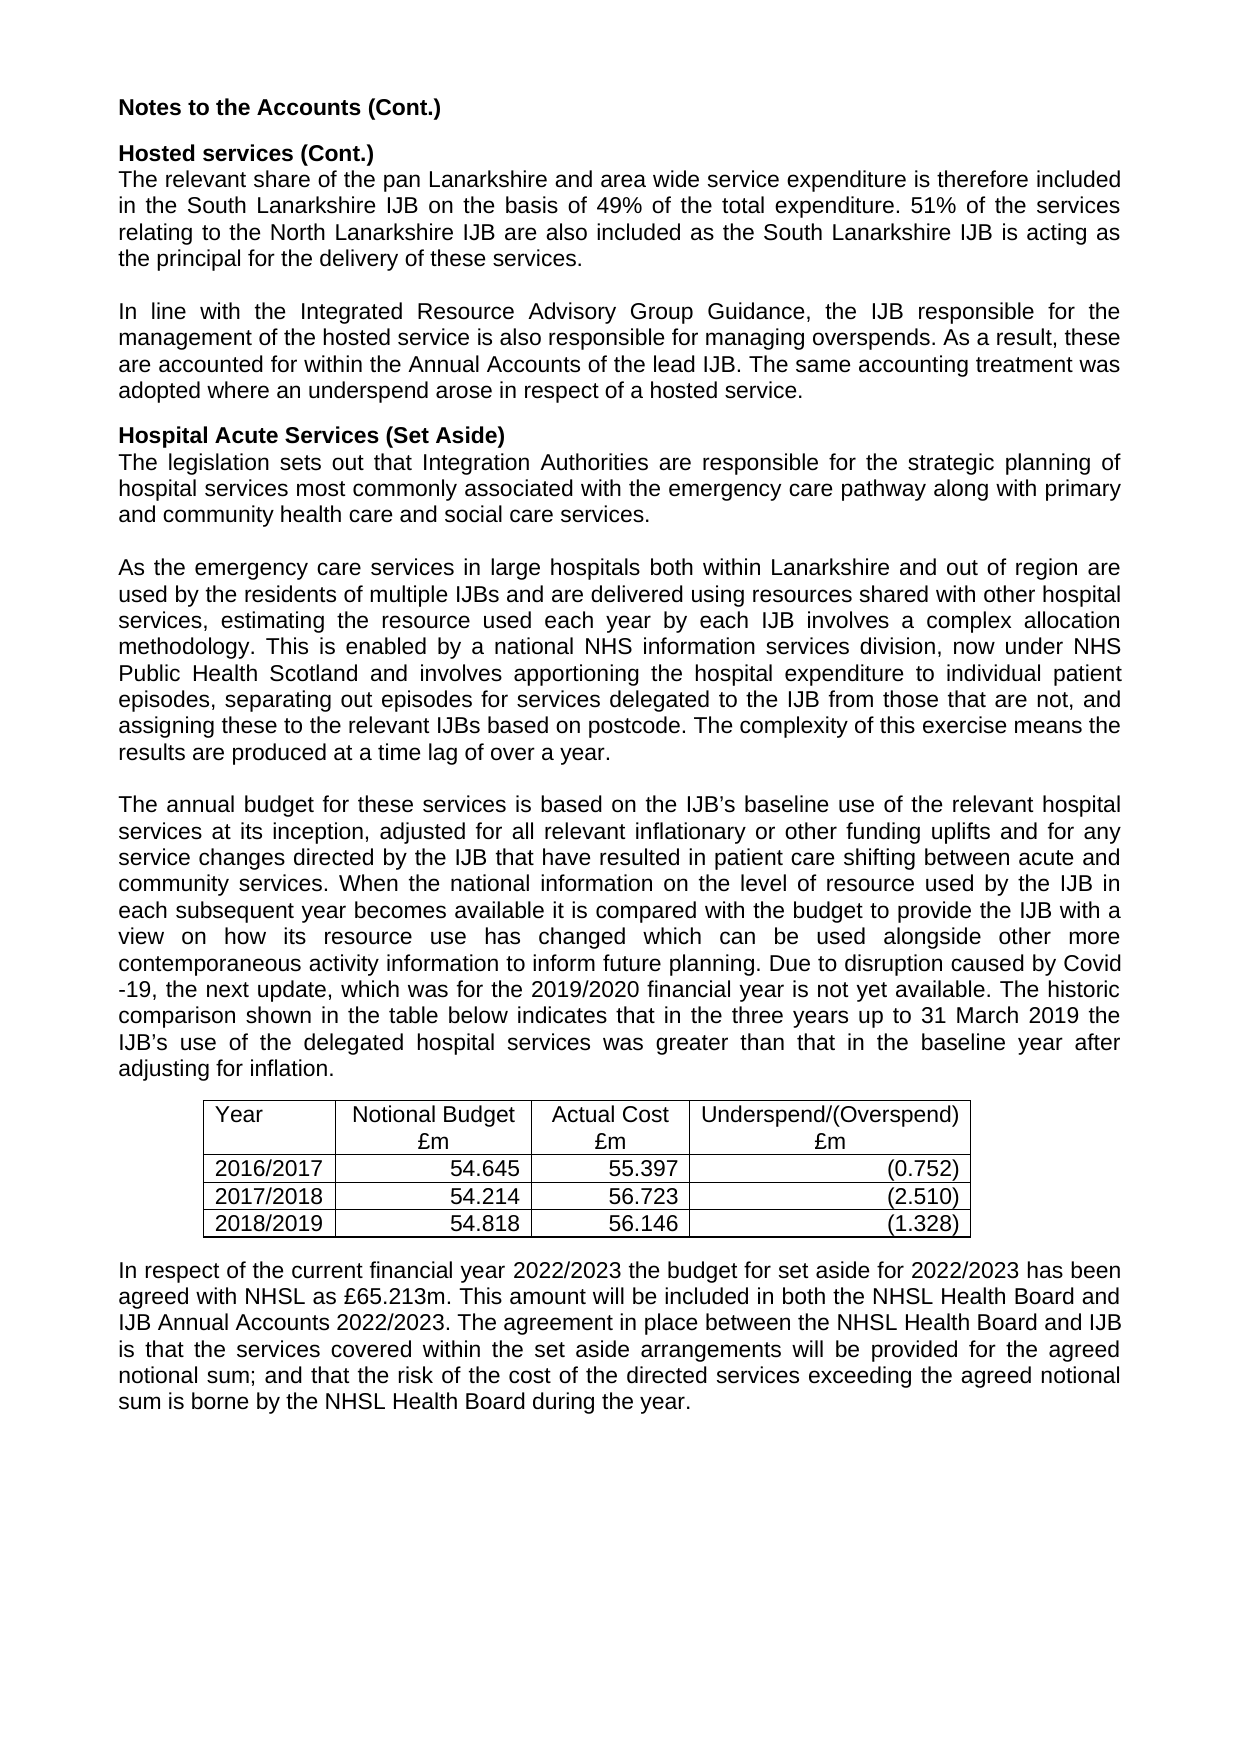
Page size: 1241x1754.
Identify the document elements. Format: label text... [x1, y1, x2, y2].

text Hosted services (Cont.) [118, 140, 1122, 166]
table_header Notional Budget £m [336, 1101, 531, 1154]
text Notes to the Accounts (Cont.) [118, 94, 1122, 121]
table_cell 54.214 [336, 1183, 531, 1209]
table_cell 56.146 [532, 1210, 689, 1236]
table_cell (2.510) [690, 1183, 970, 1209]
table_cell (1.328) [690, 1210, 970, 1236]
text The annual budget for these services is based on the IJB’s baseline use of the relevant hospital services at its inception, adjusted for all relevant inflationary or other funding uplifts and for any service changes directed by the IJB that have resulted in patient care shifting between acute and community services. When the national information on the level of resource used by the IJB in each subsequent year becomes available it is compared with the budget to provide the IJB with a view on how its resource use has changed which can be used alongside other more contemporaneous activity information to inform future planning. Due to disruption caused by Covid -19, the next update, which was for the 2019/2020 financial year is not yet available. The historic comparison shown in the table below indicates that in the three years up to 31 March 2019 the IJB’s use of the delegated hospital services was greater than that in the baseline year after adjusting for inflation. [118, 791, 1122, 1081]
text The relevant share of the pan Lanarkshire and area wide service expenditure is therefore included in the South Lanarkshire IJB on the basis of 49% of the total expenditure. 51% of the services relating to the North Lanarkshire IJB are also included as the South Lanarkshire IJB is acting as the principal for the delivery of these services. [118, 166, 1122, 271]
text As the emergency care services in large hospitals both within Lanarkshire and out of region are used by the residents of multiple IJBs and are delivered using resources shared with other hospital services, estimating the resource used each year by each IJB involves a complex allocation methodology. This is enabled by a national NHS information services division, now under NHS Public Health Scotland and involves apportioning the hospital expenditure to individual patient episodes, separating out episodes for services delegated to the IJB from those that are not, and assigning these to the relevant IJBs based on postcode. The complexity of this exercise means the results are produced at a time lag of over a year. [118, 554, 1122, 765]
table_header Year [204, 1101, 335, 1154]
table_cell (0.752) [690, 1155, 970, 1182]
table_cell 2018/2019 [204, 1210, 335, 1236]
table_cell 2016/2017 [204, 1155, 335, 1182]
table_header Underspend/(Overspend) £m [690, 1101, 970, 1154]
table_header Actual Cost £m [532, 1101, 689, 1154]
table_cell 54.818 [336, 1210, 531, 1236]
table_cell 55.397 [532, 1155, 689, 1182]
table_cell 54.645 [336, 1155, 531, 1182]
text The legislation sets out that Integration Authorities are responsible for the strategic planning of hospital services most commonly associated with the emergency care pathway along with primary and community health care and social care services. [118, 449, 1122, 528]
table_cell 2017/2018 [204, 1183, 335, 1209]
table_cell 56.723 [532, 1183, 689, 1209]
text In line with the Integrated Resource Advisory Group Guidance, the IJB responsible for the management of the hosted service is also responsible for managing overspends. As a result, these are accounted for within the Annual Accounts of the lead IJB. The same accounting treatment was adopted where an underspend arose in respect of a hosted service. [118, 298, 1122, 403]
text In respect of the current financial year 2022/2023 the budget for set aside for 2022/2023 has been agreed with NHSL as £65.213m. This amount will be included in both the NHSL Health Board and IJB Annual Accounts 2022/2023. The agreement in place between the NHSL Health Board and IJB is that the services covered within the set aside arrangements will be provided for the agreed notional sum; and that the risk of the cost of the directed services exceeding the agreed notional sum is borne by the NHSL Health Board during the year. [118, 1257, 1122, 1415]
text Hospital Acute Services (Set Aside) [118, 422, 1122, 449]
